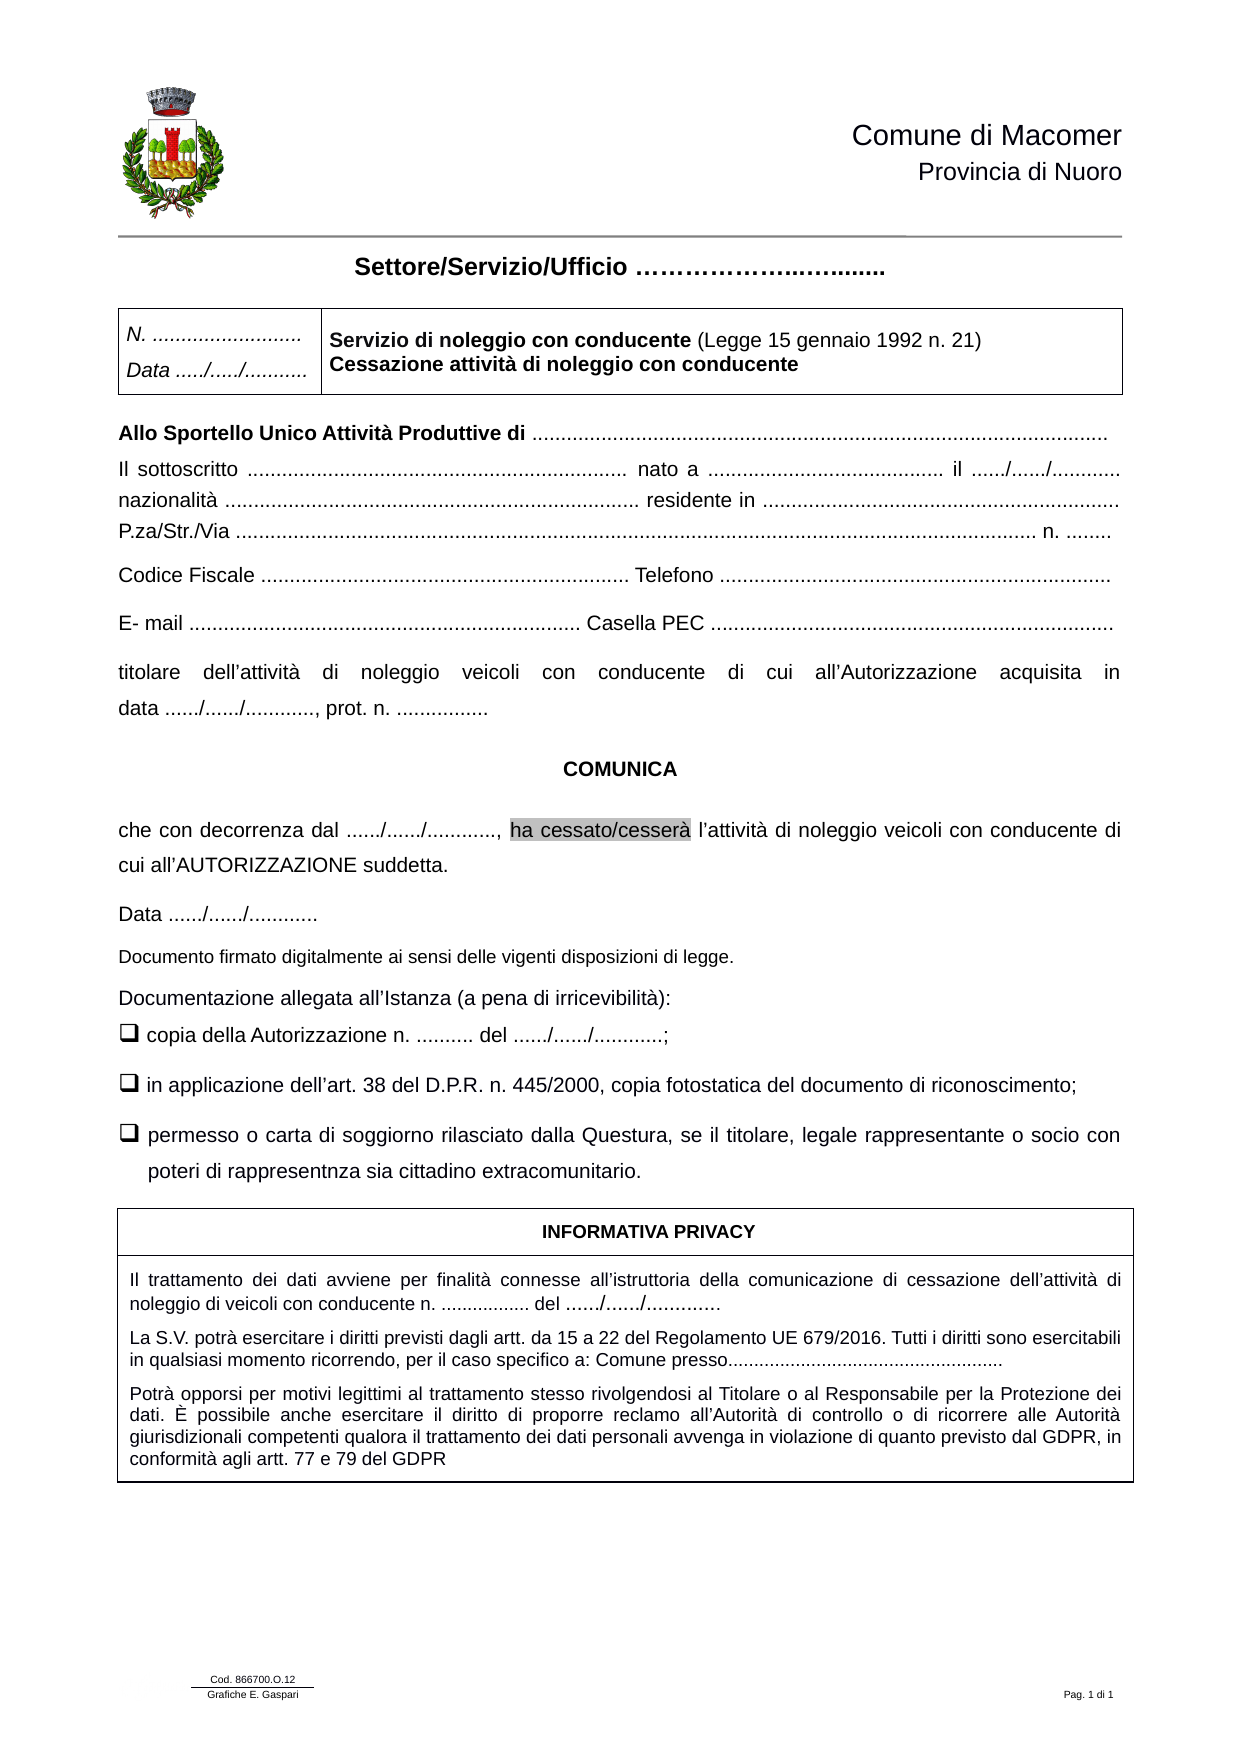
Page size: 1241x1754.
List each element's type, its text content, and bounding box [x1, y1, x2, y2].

text Settore/Servizio/Ufficio ………………...…........ [118, 252, 1122, 281]
subtitle  permesso o carta di soggiorno rilasciato dalla Questura, se il titolare, legale rappresentante o socio con poteri di rappresentnza sia cittadino extracomunitario. [118, 1122, 1122, 1183]
picture [122, 87, 224, 219]
text Documento firmato digitalmente ai sensi delle vigenti disposizioni di legge. [118, 945, 1122, 967]
text Allo Sportello Unico Attività Produttive di .................................................................................................... [118, 420, 1122, 444]
subtitle  copia della Autorizzazione n. .......... del ....../....../............; [118, 1022, 1122, 1047]
subtitle  in applicazione dell’art. 38 del D.P.R. n. 445/2000, copia fotostatica del documento di riconoscimento; [118, 1072, 1122, 1097]
table_header Servizio di noleggio con conducente (Legge 15 gennaio 1992 n. 21) Cessazione attività di noleggio con conducente [322, 309, 1122, 394]
text titolare dell’attività di noleggio veicoli con conducente di cui all’Autorizzazione acquisita in data ....../....../............, prot. n. ................ [118, 659, 1122, 719]
table_header N. .......................... Data ...../...../........... [119, 309, 321, 394]
text Data ....../....../............ [118, 902, 1122, 926]
text Comune di Macomer [224, 118, 1122, 152]
text E- mail .................................................................... Casella PEC ...................................................................... [118, 611, 1122, 635]
text Codice Fiscale ................................................................ Telefono .................................................................... [118, 563, 1122, 587]
table_header INFORMATIVA PRIVACY [118, 1209, 1133, 1255]
text Il sottoscritto .................................................................. nato a ......................................... il ....../....../............ nazionalità ........................................................................ residente in .............................................................. P.za/Str./Via ........................................................................................................................................... n. ........ [118, 457, 1122, 543]
text che con decorrenza dal ....../....../............, ha cessato/cesserà l’attività di noleggio veicoli con conducente di cui all’AUTORIZZAZIONE suddetta. [118, 817, 1122, 877]
text Documentazione allegata all’Istanza (a pena di irricevibilità): [118, 986, 1122, 1010]
text COMUNICA [118, 756, 1122, 780]
table_cell Il trattamento dei dati avviene per finalità connesse all’istruttoria della comunicazione di cessazione dell’attività di noleggio di veicoli con conducente n. ................. del ....../....../............. La S.V. potrà esercitare i diritti previsti dagli artt. da 15 a 22 del Regolamento UE 679/2016. Tutti i diritti sono esercitabili in qualsiasi momento ricorrendo, per il caso specifico a: Comune presso..................................................... Potrà opporsi per motivi legittimi al trattamento stesso rivolgendosi al Titolare o al Responsabile per la Protezione dei dati. È possibile anche esercitare il diritto di proporre reclamo all’Autorità di controllo o di ricorrere alle Autorità giurisdizionali competenti qualora il trattamento dei dati personali avvenga in violazione di quanto previsto dal GDPR, in conformità agli artt. 77 e 79 del GDPR [118, 1256, 1133, 1481]
text Provincia di Nuoro [224, 157, 1122, 185]
